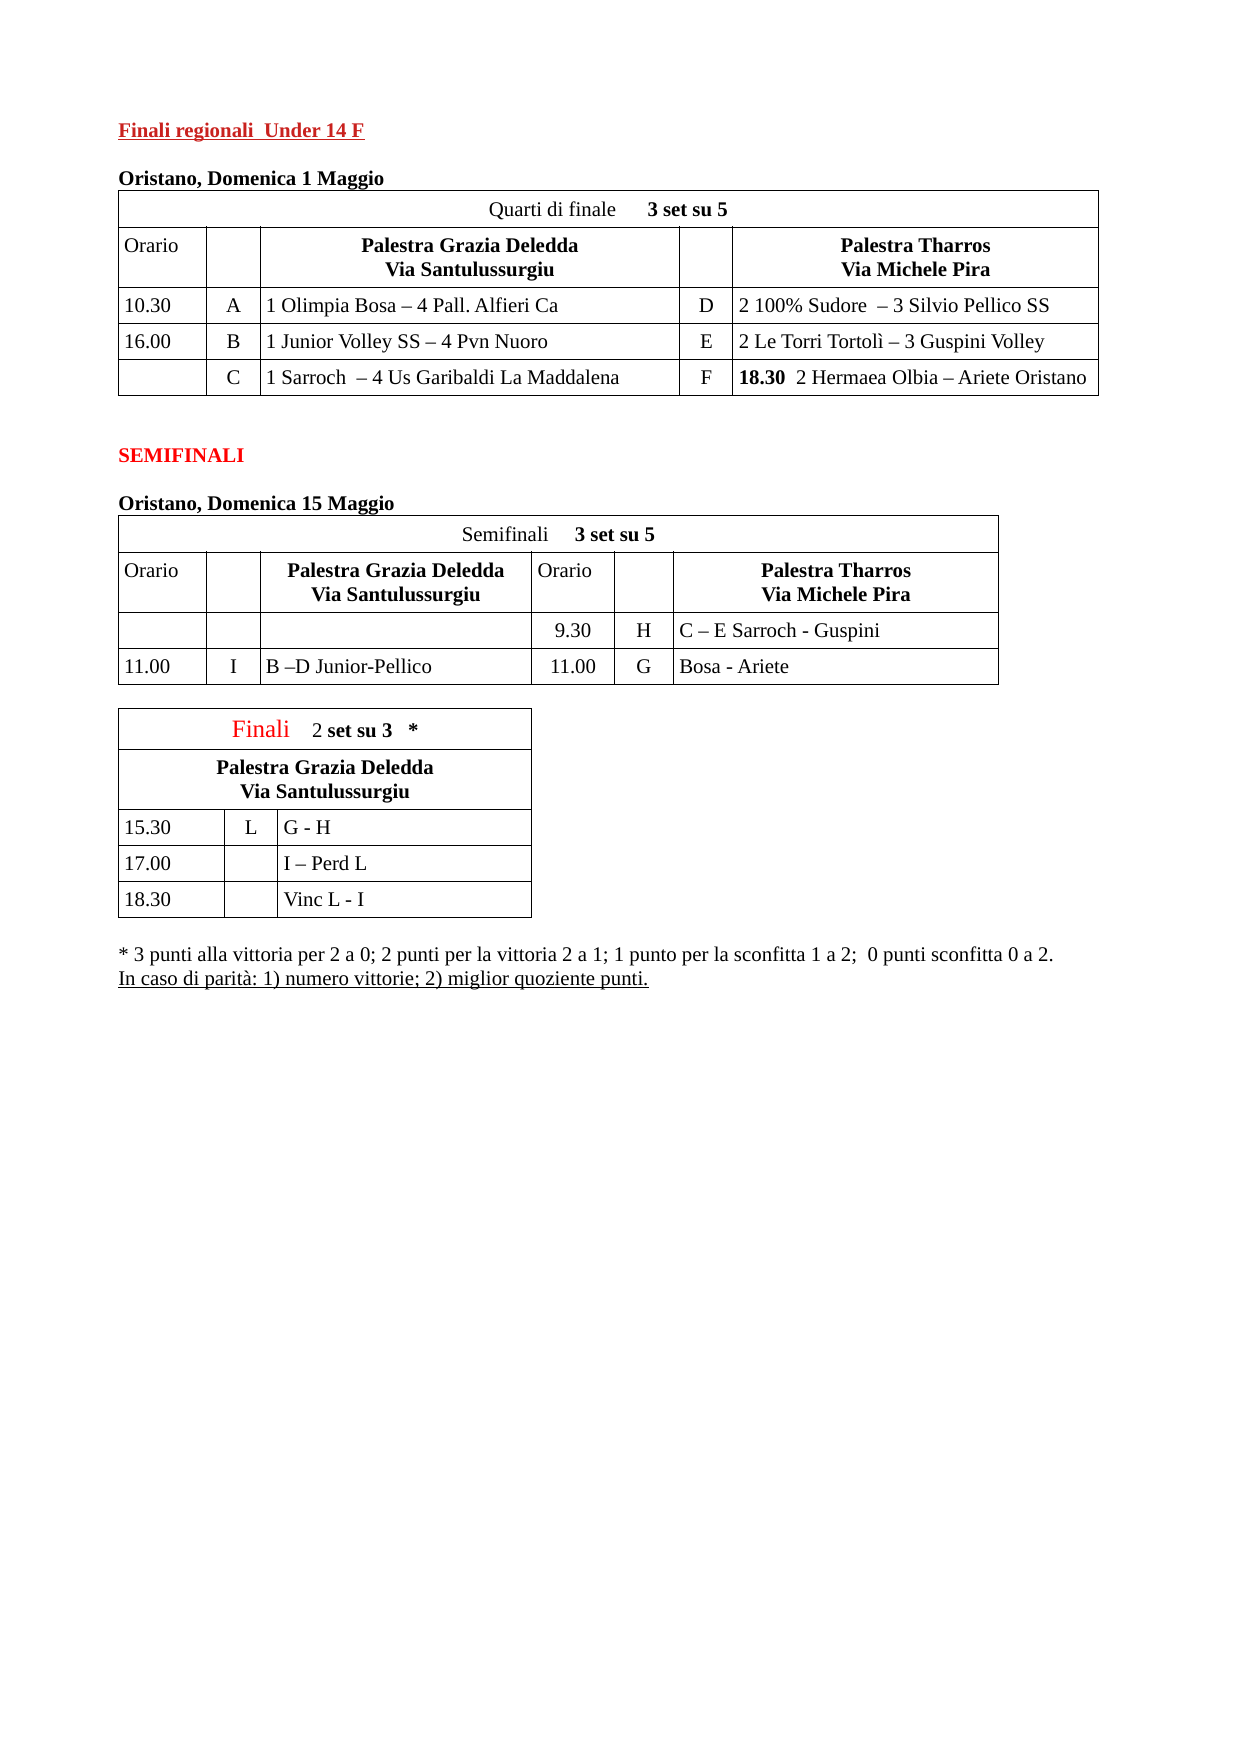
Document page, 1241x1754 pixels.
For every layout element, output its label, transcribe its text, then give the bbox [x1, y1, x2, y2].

table_cell [680, 228, 732, 286]
text * 3 punti alla vittoria per 2 a 0; 2 punti per la vittoria 2 a 1; 1 punto per la sconfitta 1 a 2; 0 punti sconfitta 0 a 2. [118, 942, 1122, 966]
table_header Semifinali 3 set su 5 [119, 516, 998, 551]
table_cell 16.00 [119, 324, 206, 358]
table_cell 1 Junior Volley SS – 4 Pvn Nuoro [261, 324, 679, 358]
table_cell C [207, 360, 260, 394]
table_cell F [680, 360, 732, 394]
table_header Finali 2 set su 3 * [119, 709, 531, 749]
table_cell H [615, 613, 673, 648]
table_cell [225, 846, 277, 881]
table_cell Palestra Tharros Via Michele Pira [733, 228, 1098, 286]
table_cell [207, 613, 260, 648]
table_cell C – E Sarroch - Guspini [674, 613, 998, 648]
table_cell [261, 613, 531, 648]
table_cell 15.30 [119, 810, 224, 845]
text Oristano, Domenica 1 Maggio [118, 166, 1122, 190]
text Oristano, Domenica 15 Maggio [118, 491, 1122, 515]
table_cell Orario [119, 553, 206, 612]
table_cell Palestra Grazia Deledda Via Santulussurgiu [261, 228, 679, 286]
table_cell G [615, 649, 673, 684]
table_cell Orario [532, 553, 614, 612]
table_cell 9.30 [532, 613, 614, 648]
table_cell 11.00 [119, 649, 206, 684]
table_cell Palestra Tharros Via Michele Pira [674, 553, 998, 612]
table_cell 18.30 2 Hermaea Olbia – Ariete Oristano [733, 360, 1098, 394]
table_cell B [207, 324, 260, 358]
table_cell D [680, 288, 732, 322]
table_cell [207, 228, 260, 286]
table_cell A [207, 288, 260, 322]
table_cell L [225, 810, 277, 845]
table_cell 1 Olimpia Bosa – 4 Pall. Alfieri Ca [261, 288, 679, 322]
table_cell B –D Junior-Pellico [261, 649, 531, 684]
table_cell G - H [278, 810, 531, 845]
text SEMIFINALI [118, 443, 1122, 467]
table_cell [615, 553, 673, 612]
table_cell 10.30 [119, 288, 206, 322]
table_cell 18.30 [119, 882, 224, 917]
text In caso di parità: 1) numero vittorie; 2) miglior quoziente punti. [118, 966, 1122, 990]
table_cell 11.00 [532, 649, 614, 684]
table_cell 1 Sarroch – 4 Us Garibaldi La Maddalena [261, 360, 679, 394]
table_cell Palestra Grazia Deledda Via Santulussurgiu [261, 553, 531, 612]
table_cell E [680, 324, 732, 358]
table_cell Palestra Grazia Deledda Via Santulussurgiu [119, 750, 531, 809]
table_cell [207, 553, 260, 612]
table_cell Bosa - Ariete [674, 649, 998, 684]
table_cell I [207, 649, 260, 684]
text Finali regionali Under 14 F [118, 118, 1122, 142]
table_cell [225, 882, 277, 917]
table_cell I – Perd L [278, 846, 531, 881]
table_cell Vinc L - I [278, 882, 531, 917]
table_cell [119, 360, 206, 394]
table_cell Orario [119, 228, 206, 286]
table_cell 2 Le Torri Tortolì – 3 Guspini Volley [733, 324, 1098, 358]
table_header Quarti di finale 3 set su 5 [119, 191, 1098, 226]
table_cell 17.00 [119, 846, 224, 881]
table_cell 2 100% Sudore – 3 Silvio Pellico SS [733, 288, 1098, 322]
table_cell [119, 613, 206, 648]
